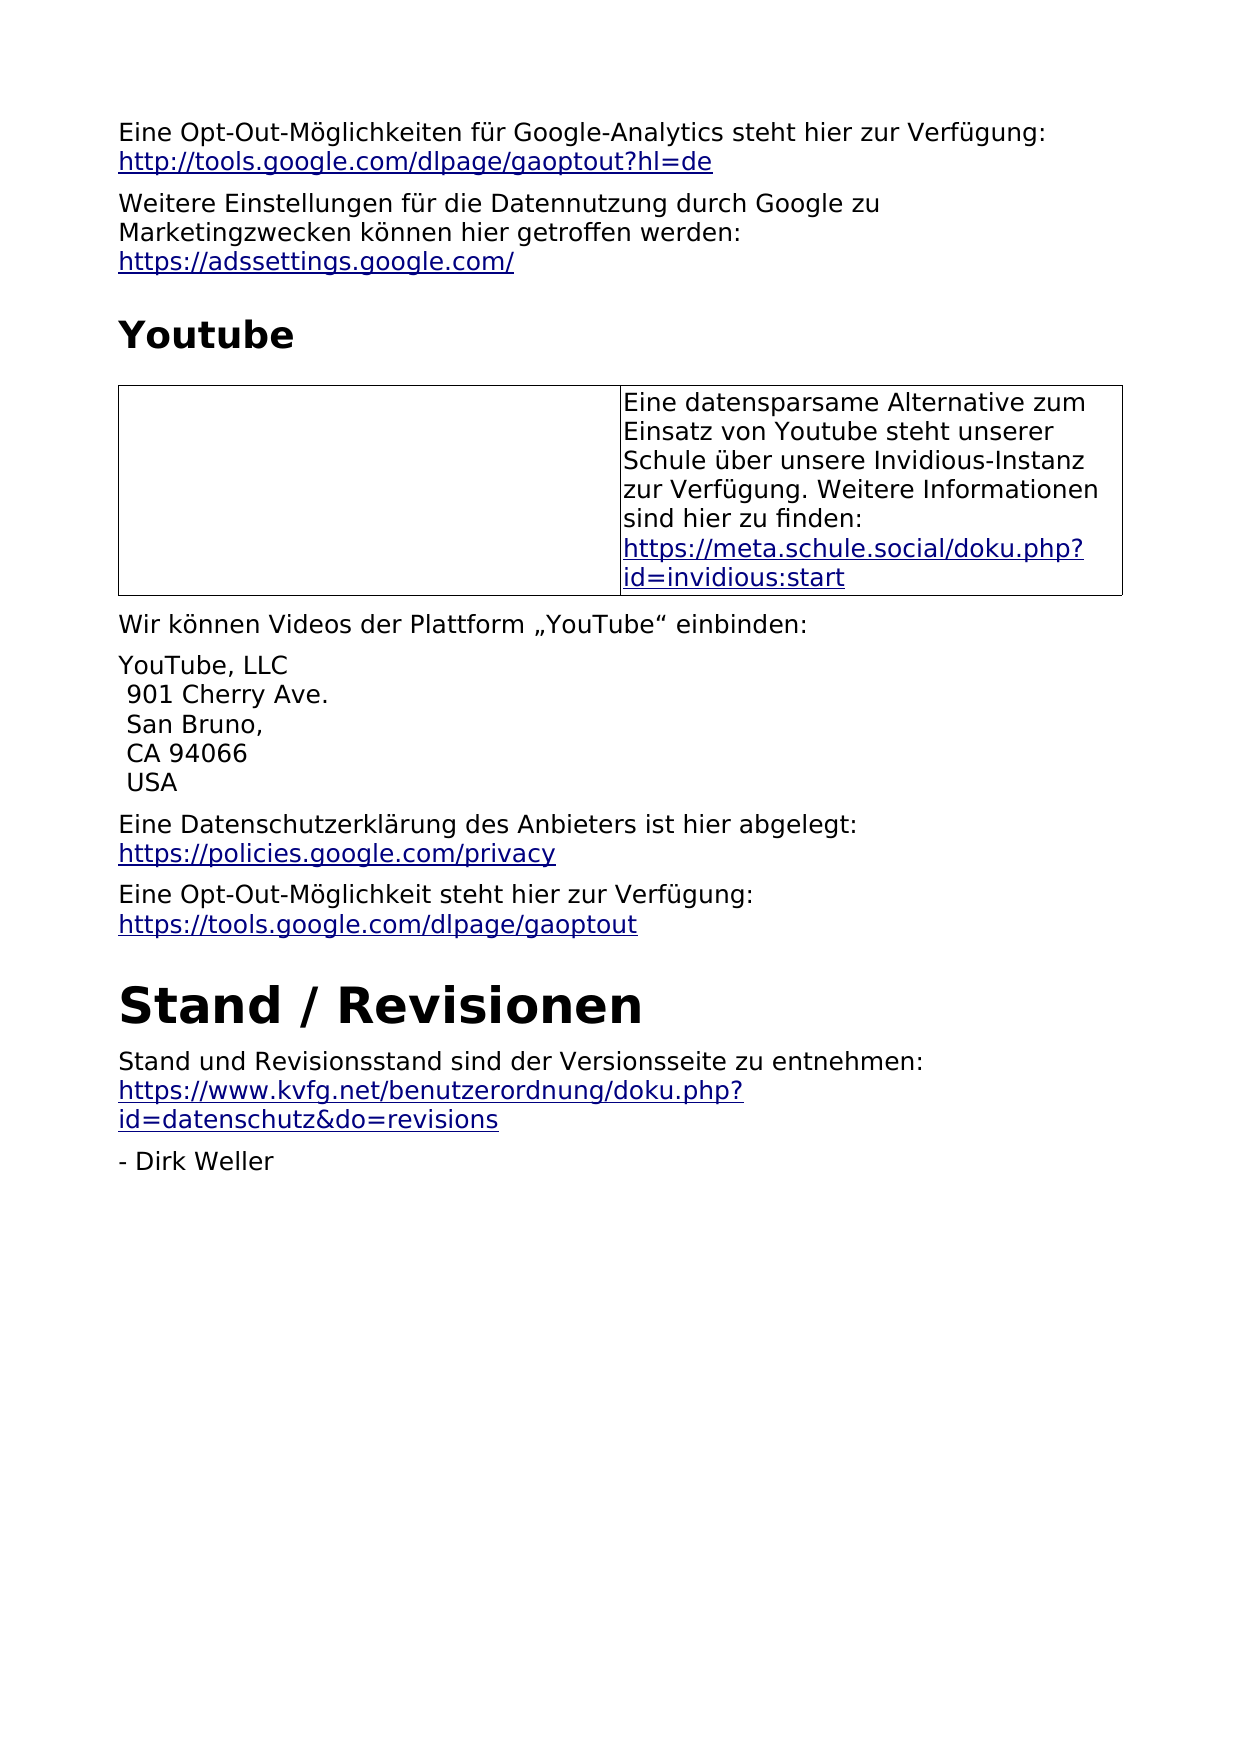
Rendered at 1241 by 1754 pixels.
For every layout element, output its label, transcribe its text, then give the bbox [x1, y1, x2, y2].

text Wir können Videos der Plattform „YouTube“ einbinden: [118, 610, 1122, 639]
text Eine Datenschutzerklärung des Anbieters ist hier abgelegt: https://policies.google.com/privacy [118, 810, 1122, 868]
subtitle Youtube [118, 314, 1122, 358]
text Weitere Einstellungen für die Datennutzung durch Google zu Marketingzwecken können hier getroffen werden: https://adssettings.google.com/ [118, 189, 1122, 276]
text Eine Opt-Out-Möglichkeit steht hier zur Verfügung: https://tools.google.com/dlpage/gaoptout [118, 881, 1122, 939]
text Stand und Revisionsstand sind der Versionsseite zu entnehmen: https://www.kvfg.net/benutzerordnung/doku.php?id=datenschutz&do=revisions [118, 1047, 1122, 1135]
text YouTube, LLC 901 Cherry Ave. San Bruno, CA 94066 USA [118, 652, 1122, 797]
table_header Eine datensparsame Alternative zum Einsatz von Youtube steht unserer Schule über unsere Invidious-Instanz zur Verfügung. Weitere Informationen sind hier zu finden: https://meta.schule.social/doku.php?id=invidious:start [621, 386, 1122, 595]
table_header [119, 386, 620, 595]
text Eine Opt-Out-Möglichkeiten für Google-Analytics steht hier zur Verfügung: http://tools.google.com/dlpage/gaoptout?hl=de [118, 118, 1122, 176]
subtitle Stand / Revisionen [118, 977, 1122, 1035]
text - Dirk Weller [118, 1147, 1122, 1176]
